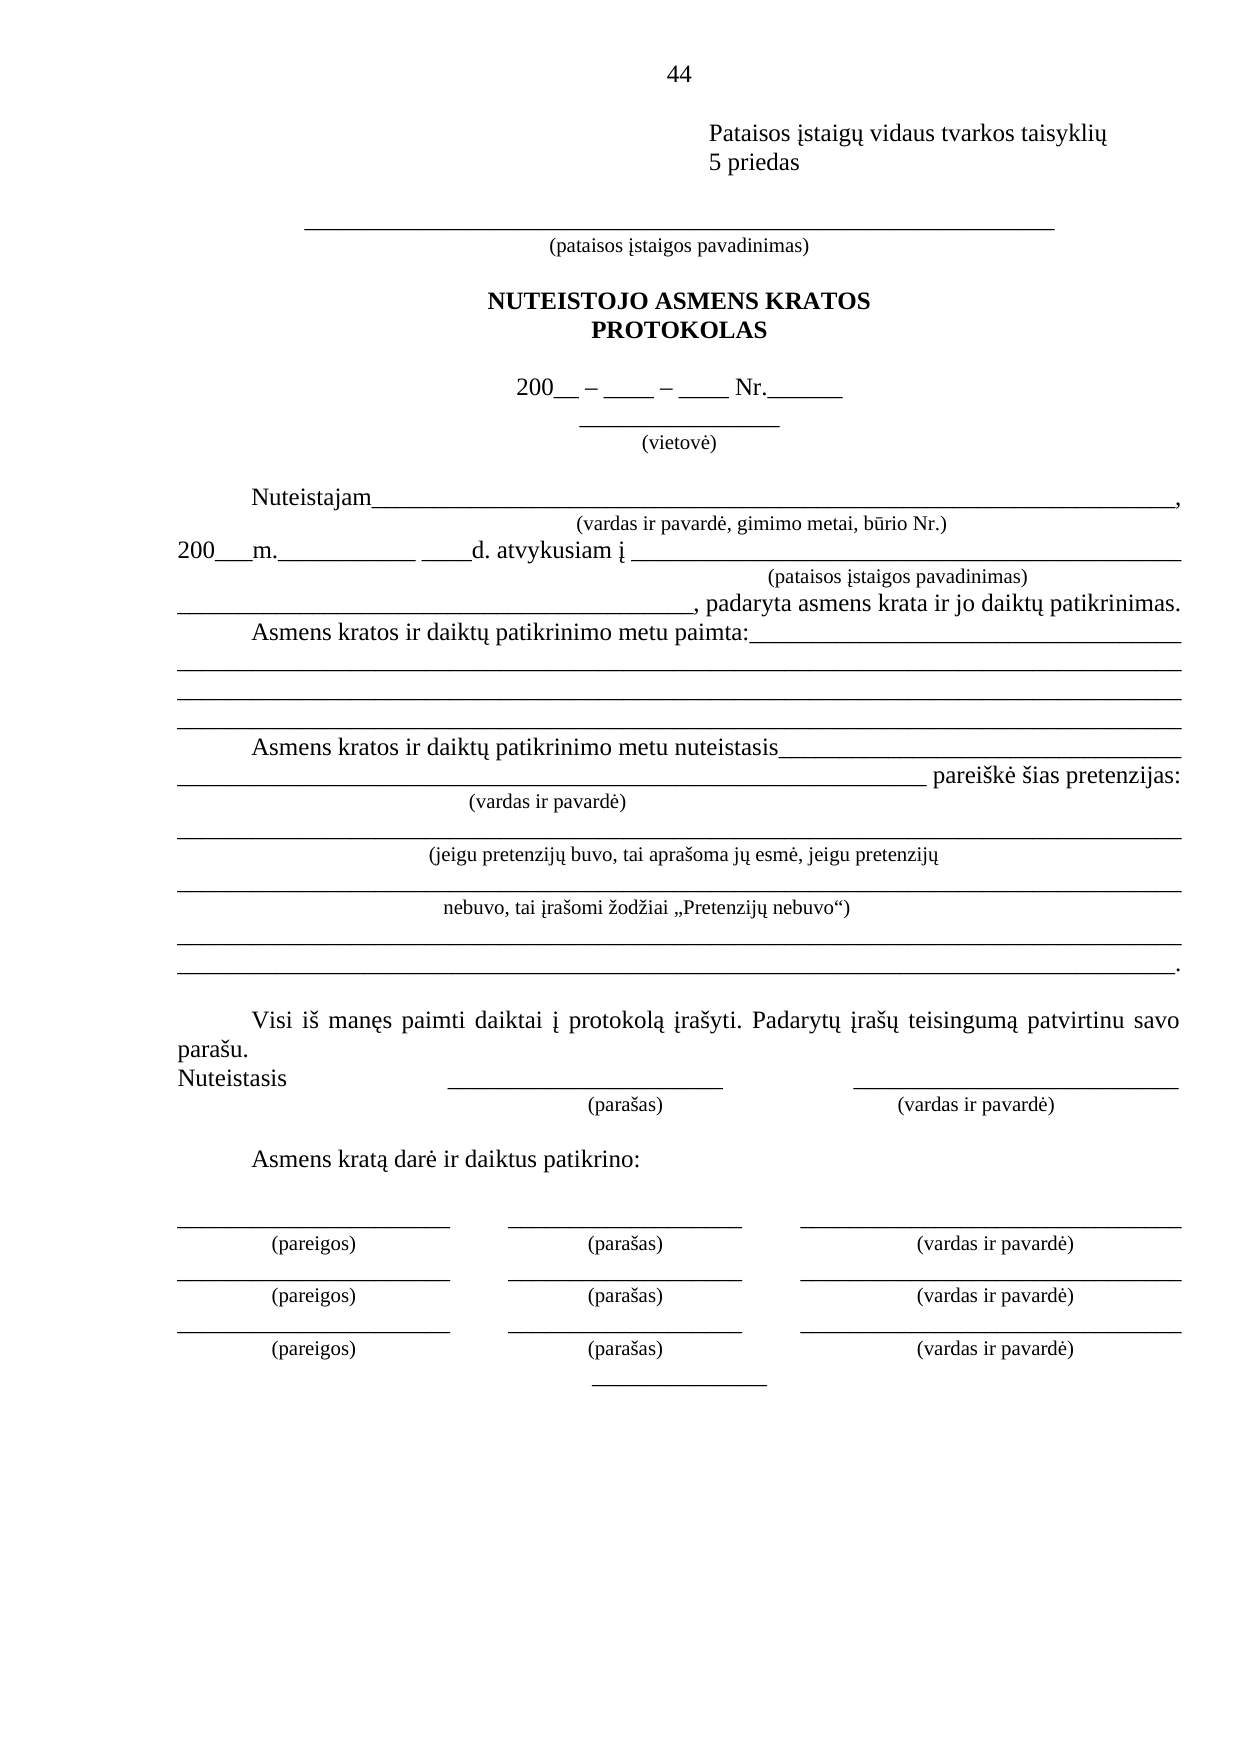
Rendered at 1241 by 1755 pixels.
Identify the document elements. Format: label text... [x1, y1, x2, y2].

text 200__ – ____ – ____ Nr.______ [177, 372, 1181, 401]
text nebuvo, tai įrašomi žodžiai „Pretenzijų nebuvo“) [177, 895, 1181, 919]
text (jeigu pretenzijų buvo, tai aprašoma jų esmė, jeigu pretenzijų [177, 842, 1181, 866]
text PROTOKOLAS [177, 315, 1181, 343]
text (pareigos) (parašas) (vardas ir pavardė) [177, 1336, 1181, 1360]
text pareiškė šias pretenzijas: [177, 761, 1181, 789]
text , padaryta asmens krata ir jo daiktų patikrinimas. [177, 588, 1181, 617]
text 200___m.___________ ____d. atvykusiam į [177, 535, 1181, 564]
text Nuteistasis ______________________ __________________________ [177, 1063, 1181, 1092]
text Visi iš manęs paimti daiktai į protokolą įrašyti. Padarytų įrašų teisingumą patvirtinu savo parašu. [177, 1005, 1181, 1063]
text (vardas ir pavardė, gimimo metai, būrio Nr.) [177, 511, 1181, 535]
text (parašas) (vardas ir pavardė) [177, 1092, 1181, 1116]
text NUTEISTOJO ASMENS KRATOS [177, 286, 1181, 315]
text Asmens kratą darė ir daiktus patikrino: [177, 1144, 1181, 1173]
text Asmens kratos ir daiktų patikrinimo metu paimta: [177, 617, 1181, 646]
text (pareigos) (parašas) (vardas ir pavardė) [177, 1283, 1181, 1307]
text (vardas ir pavardė) [177, 789, 1181, 813]
text (vietovė) [177, 430, 1181, 454]
text 5 priedas [177, 147, 1181, 176]
text (pataisos įstaigos pavadinimas) [177, 564, 1181, 588]
text Asmens kratos ir daiktų patikrinimo metu nuteistasis [177, 732, 1181, 761]
text . [177, 948, 1181, 977]
text Nuteistajam , [177, 482, 1181, 511]
text (pareigos) (parašas) (vardas ir pavardė) [177, 1231, 1181, 1255]
text Pataisos įstaigų vidaus tvarkos taisyklių [709, 118, 1181, 147]
text ________________ [177, 401, 1181, 430]
text ______________ [177, 1360, 1181, 1389]
text (pataisos įstaigos pavadinimas) [177, 233, 1181, 257]
text ____________________________________________________________ [177, 204, 1181, 233]
